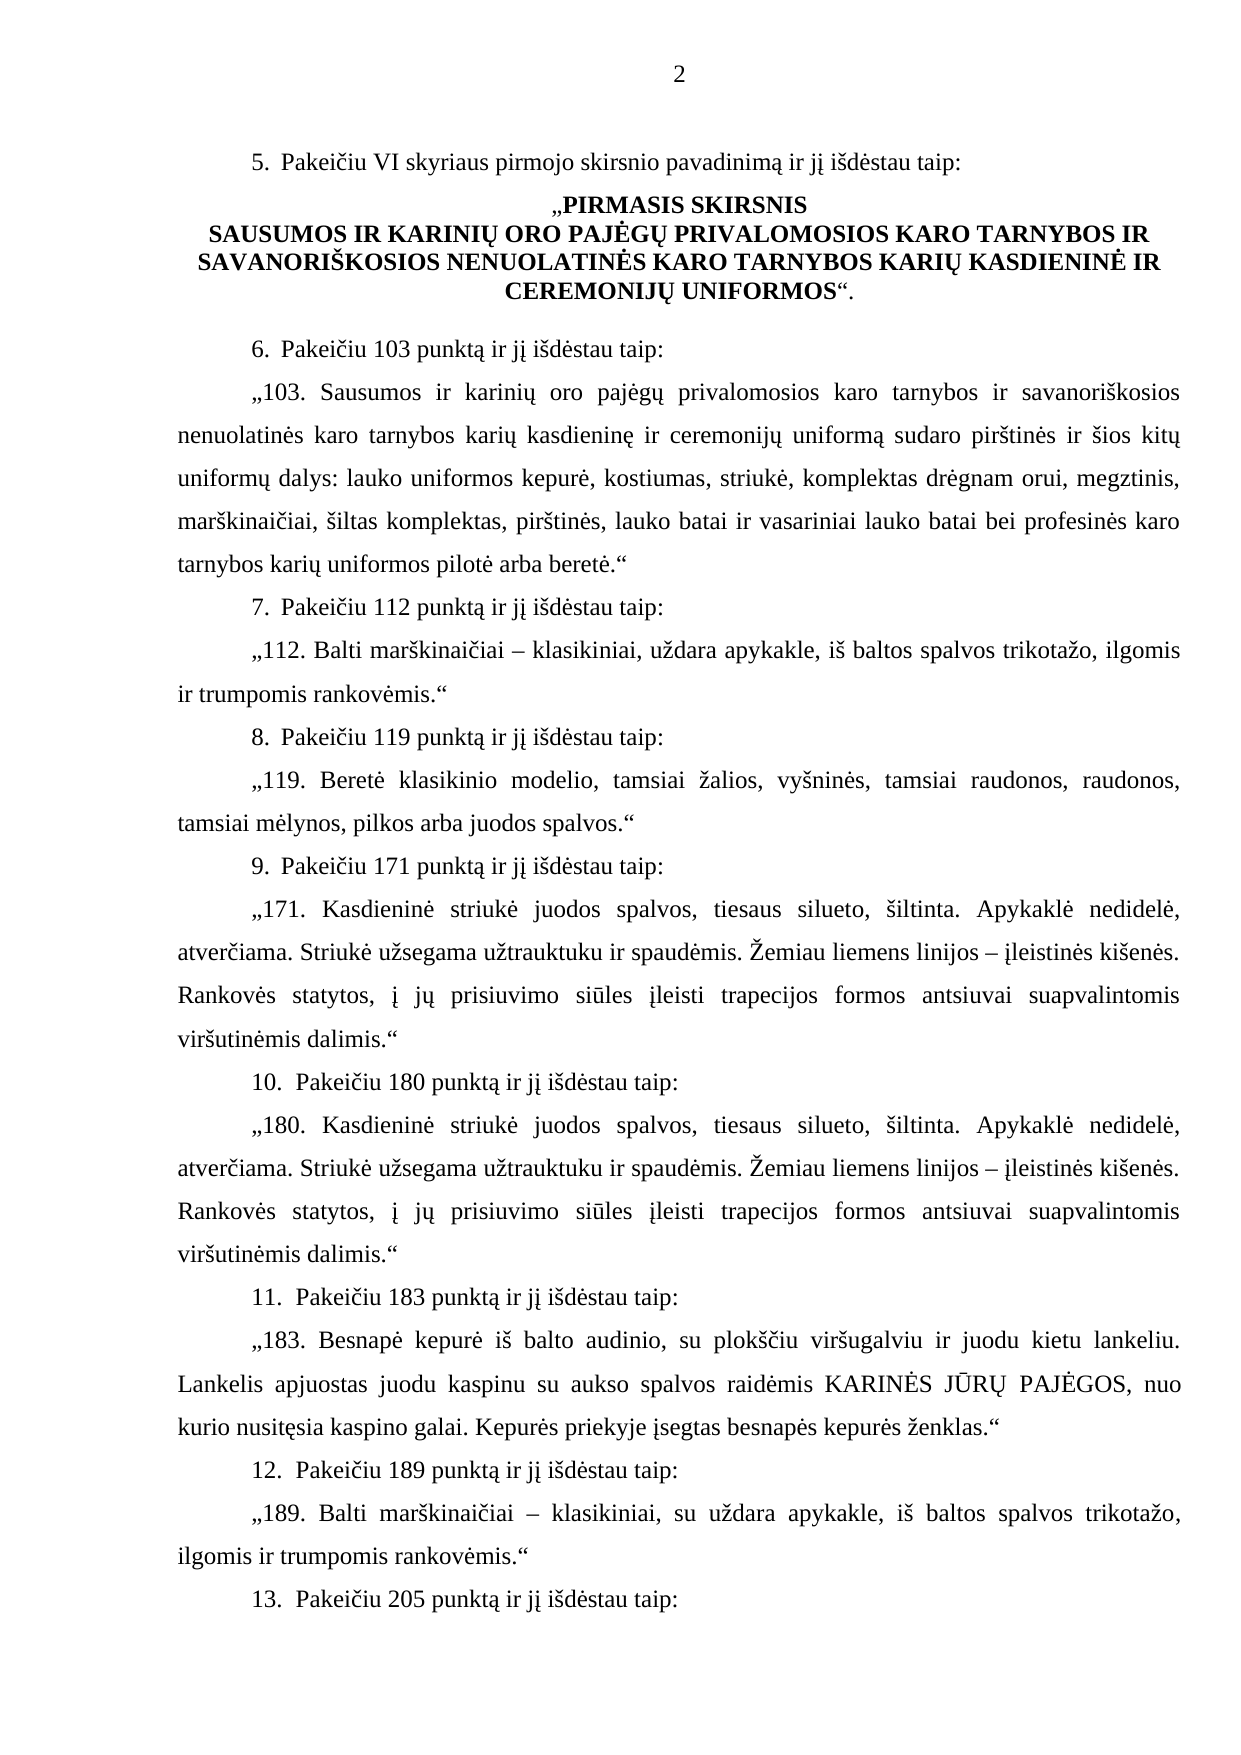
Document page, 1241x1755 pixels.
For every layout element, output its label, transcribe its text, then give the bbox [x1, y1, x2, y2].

text 10. Pakeičiu 180 punktą ir jį išdėstau taip: [177, 1067, 1181, 1096]
text „171. Kasdieninė striukė juodos spalvos, tiesaus silueto, šiltinta. Apykaklė nedidelė, atverčiama. Striukė užsegama užtrauktuku ir spaudėmis. Žemiau liemens linijos – įleistinės kišenės. Rankovės statytos, į jų prisiuvimo siūles įleisti trapecijos formos antsiuvai suapvalintomis viršutinėmis dalimis.“ [177, 894, 1181, 1052]
text „PIRMASIS SKIRSNIS [177, 190, 1181, 219]
text „119. Beretė klasikinio modelio, tamsiai žalios, vyšninės, tamsiai raudonos, raudonos, tamsiai mėlynos, pilkos arba juodos spalvos.“ [177, 765, 1181, 837]
text 6. Pakeičiu 103 punktą ir jį išdėstau taip: [177, 334, 1181, 362]
text 8. Pakeičiu 119 punktą ir jį išdėstau taip: [177, 722, 1181, 751]
text SAUSUMOS IR KARINIŲ ORO PAJĖGŲ PRIVALOMOSIOS KARO TARNYBOS IR SAVANORIŠKOSIOS NENUOLATINĖS KARO TARNYBOS KARIŲ KASDIENINĖ IR CEREMONIJŲ UNIFORMOS“. [177, 219, 1181, 305]
text 12. Pakeičiu 189 punktą ir jį išdėstau taip: [177, 1455, 1181, 1484]
text 5. Pakeičiu VI skyriaus pirmojo skirsnio pavadinimą ir jį išdėstau taip: [177, 147, 1181, 176]
text „183. Besnapė kepurė iš balto audinio, su plokščiu viršugalviu ir juodu kietu lankeliu. Lankelis apjuostas juodu kaspinu su aukso spalvos raidėmis KARINĖS JŪRŲ PAJĖGOS, nuo kurio nusitęsia kaspino galai. Kepurės priekyje įsegtas besnapės kepurės ženklas.“ [177, 1326, 1181, 1441]
text 13. Pakeičiu 205 punktą ir jį išdėstau taip: [177, 1584, 1181, 1613]
text „103. Sausumos ir karinių oro pajėgų privalomosios karo tarnybos ir savanoriškosios nenuolatinės karo tarnybos karių kasdieninę ir ceremonijų uniformą sudaro pirštinės ir šios kitų uniformų dalys: lauko uniformos kepurė, kostiumas, striukė, komplektas drėgnam orui, megztinis, marškinaičiai, šiltas komplektas, pirštinės, lauko batai ir vasariniai lauko batai bei profesinės karo tarnybos karių uniformos pilotė arba beretė.“ [177, 377, 1181, 578]
text „180. Kasdieninė striukė juodos spalvos, tiesaus silueto, šiltinta. Apykaklė nedidelė, atverčiama. Striukė užsegama užtrauktuku ir spaudėmis. Žemiau liemens linijos – įleistinės kišenės. Rankovės statytos, į jų prisiuvimo siūles įleisti trapecijos formos antsiuvai suapvalintomis viršutinėmis dalimis.“ [177, 1110, 1181, 1268]
text „112. Balti marškinaičiai – klasikiniai, uždara apykakle, iš baltos spalvos trikotažo, ilgomis ir trumpomis rankovėmis.“ [177, 636, 1181, 707]
text 7. Pakeičiu 112 punktą ir jį išdėstau taip: [177, 592, 1181, 621]
text „189. Balti marškinaičiai – klasikiniai, su uždara apykakle, iš baltos spalvos trikotažo, ilgomis ir trumpomis rankovėmis.“ [177, 1498, 1181, 1570]
text 9. Pakeičiu 171 punktą ir jį išdėstau taip: [177, 851, 1181, 880]
text 11. Pakeičiu 183 punktą ir jį išdėstau taip: [177, 1282, 1181, 1311]
